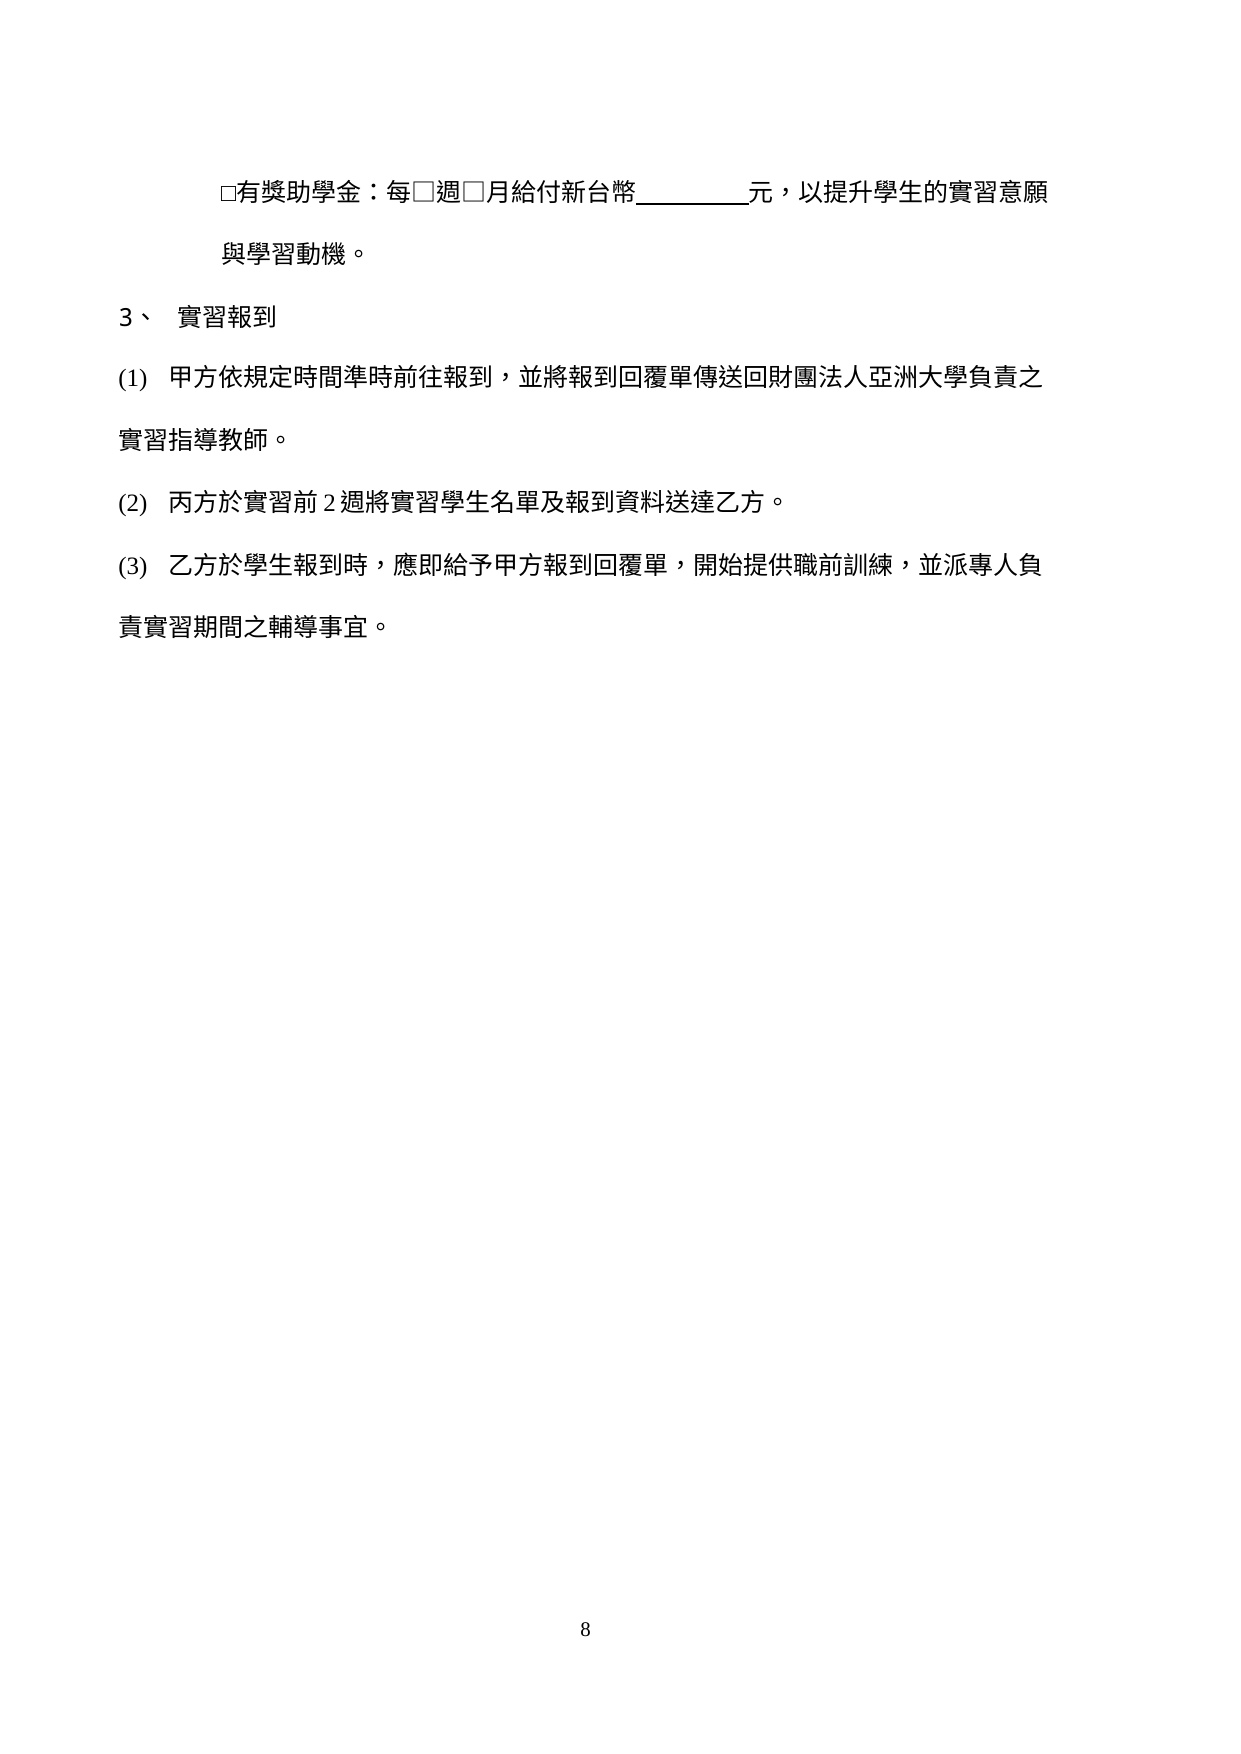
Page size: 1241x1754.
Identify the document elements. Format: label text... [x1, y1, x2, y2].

list 甲方依規定時間準時前往報到，並將報到回覆單傳送回財團法人亞洲大學負責之實習指導教師。 [118, 334, 1050, 459]
text □有獎助學金：每□週□月給付新台幣 元，以提升學生的實習意願與學習動機。 [221, 149, 1050, 274]
list 丙方於實習前2週將實習學生名單及報到資料送達乙方。 [118, 459, 1050, 522]
list 乙方於學生報到時，應即給予甲方報到回覆單，開始提供職前訓練，並派專人負責實習期間之輔導事宜。 [118, 522, 1050, 647]
list 實習報到 [118, 293, 1053, 334]
